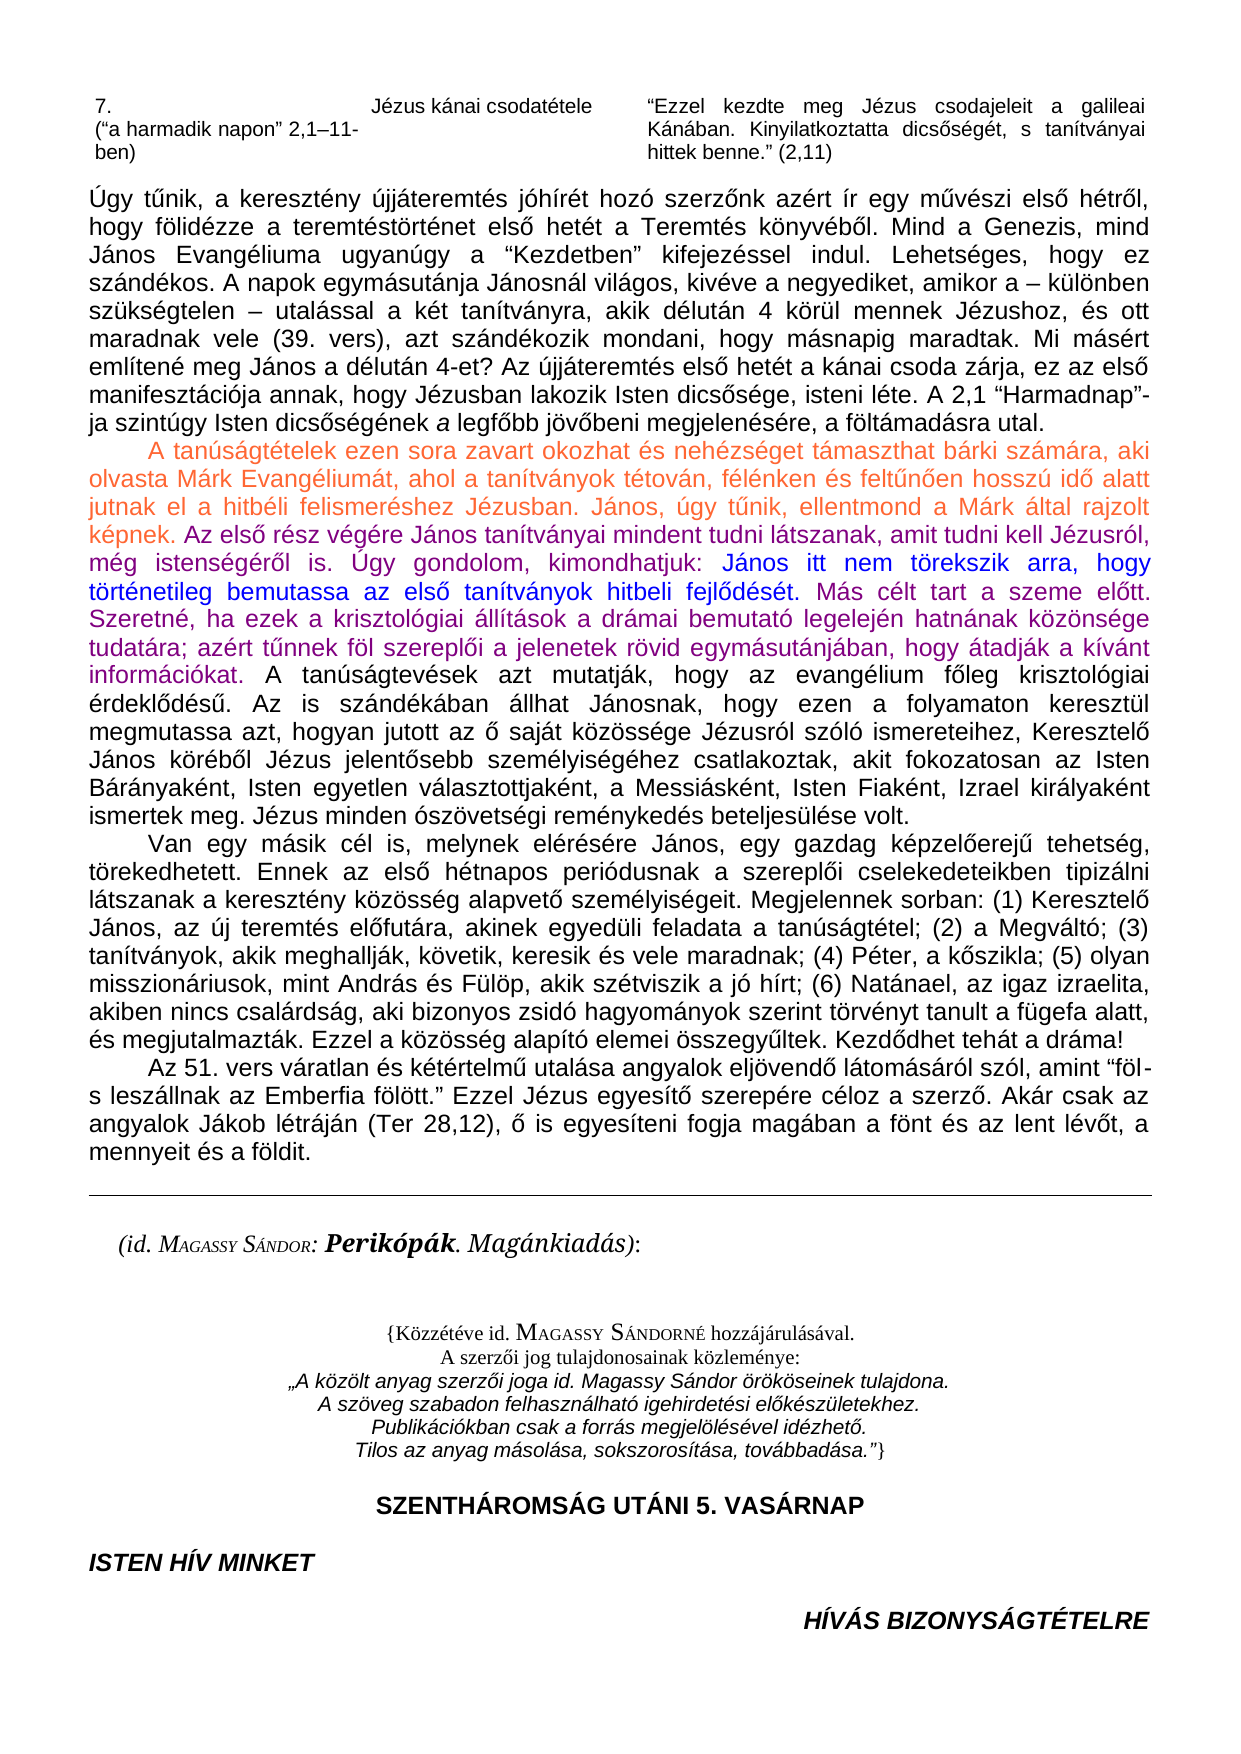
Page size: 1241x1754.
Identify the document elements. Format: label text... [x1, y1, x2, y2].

table_cell Jézus kánai csodatétele [365, 89, 641, 170]
text HÍVÁS BIZONYSÁGTÉTELRE [88, 1607, 1152, 1635]
table_cell “Ezzel kezdte meg Jézus csodajeleit a galileai Kánában. Kinyilatkoztatta dicsőségét, s tanítványai hittek benne.” (2,11) [641, 89, 1152, 170]
text (id. Magassy Sándor: Perikópák. Magánkiadás): [88, 1196, 1152, 1289]
text A tanúságtételek ezen sora zavart okozhat és nehézséget támaszthat bárki számára, aki olvasta Márk Evangéliumát, ahol a tanítványok tétován, félénken és feltűnően hosszú idő alatt jutnak el a hitbéli felismeréshez Jézusban. János, úgy tűnik, ellentmond a Márk által rajzolt képnek. Az első rész végére János tanítványai mindent tudni látszanak, amit tudni kell Jézusról, még istenségéről is. Úgy gondolom, kimondhatjuk: János itt nem törekszik arra, hogy történetileg bemutassa az első tanítványok hitbeli fejlődését. Más célt tart a szeme előtt. Szeretné, ha ezek a krisztológiai állítások a drámai bemutató legelején hatnának közönsége tudatára; azért tűnnek föl szereplői a jelenetek rövid egymásutánjában, hogy átadják a kívánt információkat. A tanúságtevések azt mutatják, hogy az evangélium főleg krisztológiai érdeklődésű. Az is szándékában állhat Jánosnak, hogy ezen a folyamaton keresztül megmutassa azt, hogyan jutott az ő saját közössége Jézusról szóló ismereteihez, Keresztelő János köréből Jézus jelentősebb személyiségéhez csatlakoztak, akit fokozatosan az Isten Bárányaként, Isten egyetlen választottjaként, a Messiásként, Isten Fiaként, Izrael királyaként ismertek meg. Jézus minden ószövetségi reménykedés beteljesülése volt. [88, 437, 1152, 829]
text {Közzétéve id. Magassy Sándorné hozzájárulásával. A szerzői jog tulajdonosainak közleménye: „A közölt anyag szerzői joga id. Magassy Sándor örököseinek tulajdona. A szöveg szabadon felhasználható igehirdetési előkészületekhez. Publikációkban csak a forrás megjelölésével idézhető. Tilos az anyag másolása, sokszorosítása, továbbadása.”} [88, 1318, 1152, 1462]
text ISTEN HÍV MINKET [88, 1549, 1152, 1577]
table_cell 7. (“a harmadik napon” 2,1–11-ben) [89, 89, 365, 170]
text Úgy tűnik, a keresztény újjáteremtés jóhírét hozó szerzőnk azért ír egy művészi első hétről, hogy fölidézze a teremtéstörténet első hetét a Teremtés könyvéből. Mind a Genezis, mind János Evangéliuma ugyanúgy a “Kezdetben” kifejezéssel indul. Lehetséges, hogy ez szándékos. A napok egymásutánja Jánosnál világos, kivéve a negyediket, amikor a – különben szükségtelen – utalással a két tanítványra, akik délután 4 körül mennek Jézushoz, és ott maradnak vele (39. vers), azt szándékozik mondani, hogy másnapig maradtak. Mi másért említené meg János a délután 4-et? Az újjáteremtés első hetét a kánai csoda zárja, ez az első manifesztációja annak, hogy Jézusban lakozik Isten dicsősége, isteni léte. A 2,1 “Harmadnap”-ja szintúgy Isten dicsőségének a legfőbb jövőbeni megjelenésére, a föltámadásra utal. [88, 185, 1152, 437]
text Az 51. vers váratlan és kétértelmű utalása angyalok eljövendő látomásáról szól, amint “föl‑ s leszállnak az Emberfia fölött.” Ezzel Jézus egyesítő szerepére céloz a szerző. Akár csak az angyalok Jákob létráján (Ter 28,12), ő is egyesíteni fogja magában a fönt és az lent lévőt, a mennyeit és a földit. [88, 1053, 1152, 1166]
text Van egy másik cél is, melynek elérésére János, egy gazdag képzelőerejű tehetség, törekedhetett. Ennek az első hétnapos periódusnak a szereplői cselekedeteikben tipizálni látszanak a keresztény közösség alapvető személyiségeit. Megjelennek sorban: (1) Keresztelő János, az új teremtés előfutára, akinek egyedüli feladata a tanúságtétel; (2) a Megváltó; (3) tanítványok, akik meghallják, követik, keresik és vele maradnak; (4) Péter, a kőszikla; (5) olyan misszionáriusok, mint András és Fülöp, akik szétviszik a jó hírt; (6) Natánael, az igaz izraelita, akiben nincs csalárdság, aki bizonyos zsidó hagyományok szerint törvényt tanult a fügefa alatt, és megjutalmazták. Ezzel a közösség alapító elemei összegyűltek. Kezdődhet tehát a dráma! [88, 829, 1152, 1053]
text SZENTHÁROMSÁG UTÁNI 5. VASÁRNAP [88, 1492, 1152, 1520]
